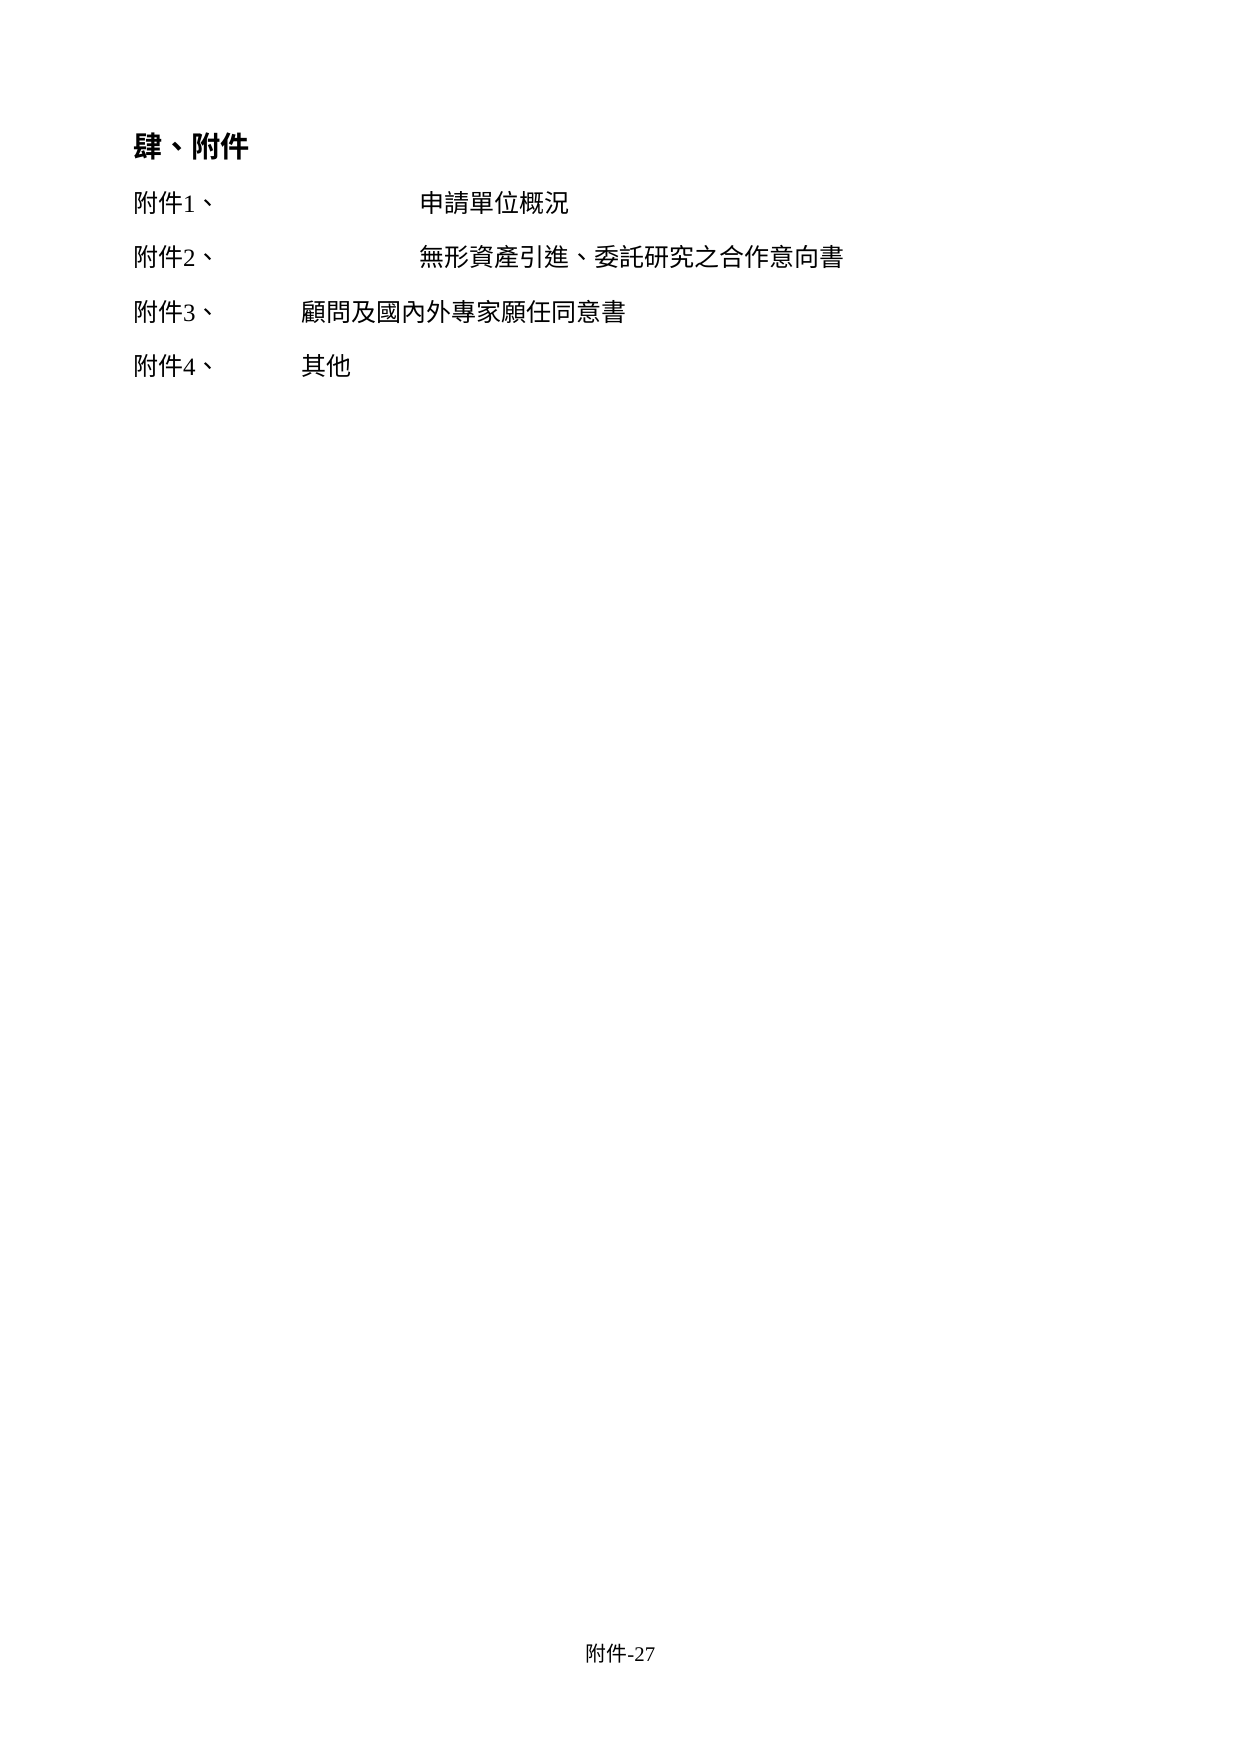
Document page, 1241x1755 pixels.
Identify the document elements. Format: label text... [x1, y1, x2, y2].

list 無形資產引進、委託研究之合作意向書 [133, 232, 1107, 274]
list 申請單位概況 [133, 178, 1107, 220]
list 顧問及國內外專家願任同意書 [133, 287, 1107, 328]
subtitle 肆、附件 [133, 124, 1107, 166]
list 其他 [133, 341, 1107, 382]
